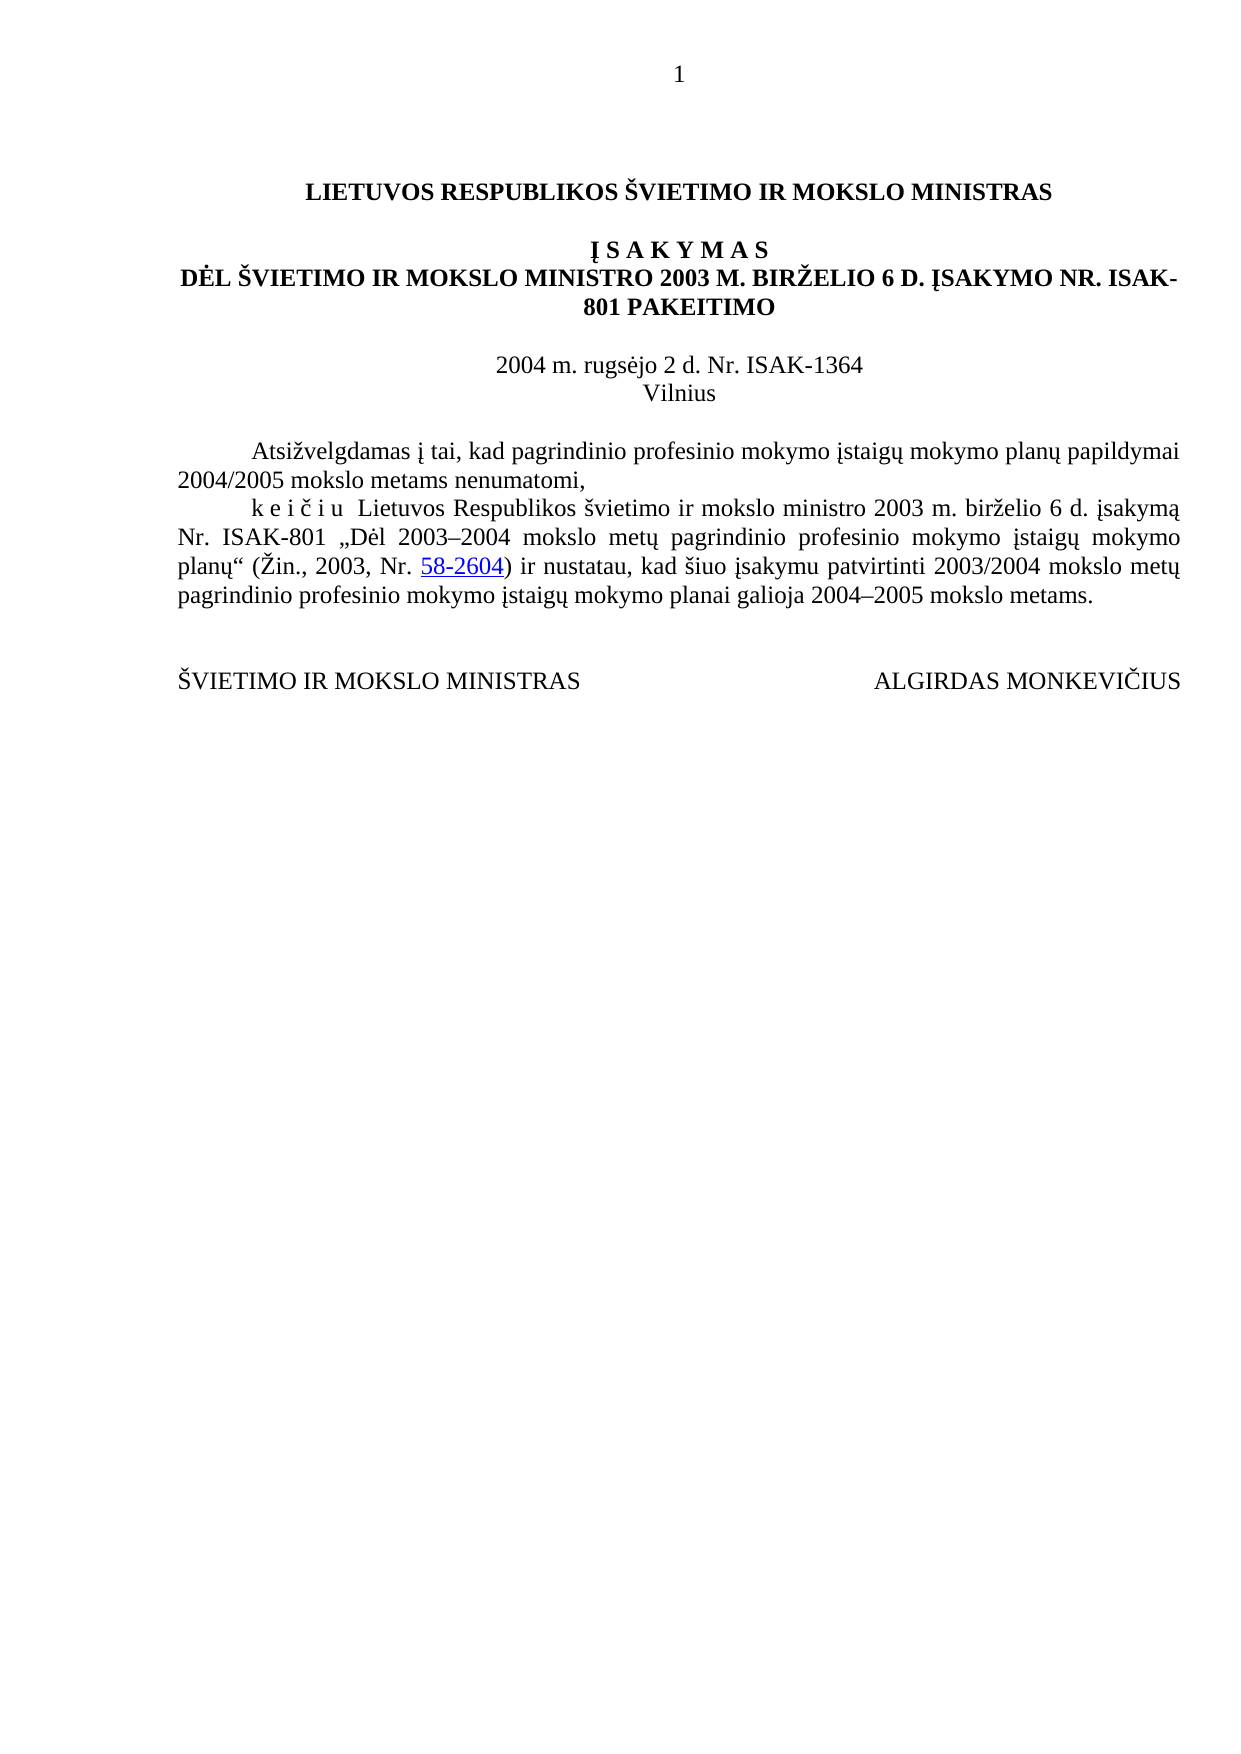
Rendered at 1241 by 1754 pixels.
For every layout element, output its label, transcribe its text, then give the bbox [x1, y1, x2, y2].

text Atsižvelgdamas į tai, kad pagrindinio profesinio mokymo įstaigų mokymo planų papildymai 2004/2005 mokslo metams nenumatomi, [177, 436, 1181, 493]
text Švietimo ir mokslo ministras Algirdas Monkevičius [177, 666, 1181, 695]
text Į S A K Y M A S [177, 235, 1181, 263]
text DĖL ŠVIETIMO IR MOKSLO MINISTRO 2003 M. BIRŽELIO 6 D. ĮSAKYMO NR. ISAK-801 PAKEITIMO [177, 263, 1181, 321]
text Vilnius [177, 378, 1181, 407]
text keičiu Lietuvos Respublikos švietimo ir mokslo ministro 2003 m. birželio 6 d. įsakymą Nr. ISAK-801 „Dėl 2003–2004 mokslo metų pagrindinio profesinio mokymo įstaigų mokymo planų“ (Žin., 2003, Nr. 58-2604) ir nustatau, kad šiuo įsakymu patvirtinti 2003/2004 mokslo metų pagrindinio profesinio mokymo įstaigų mokymo planai galioja 2004–2005 mokslo metams. [177, 493, 1181, 608]
text 2004 m. rugsėjo 2 d. Nr. ISAK-1364 [177, 350, 1181, 378]
text LIETUVOS RESPUBLIKOS ŠVIETIMO IR MOKSLO MINISTRAS [177, 177, 1181, 206]
